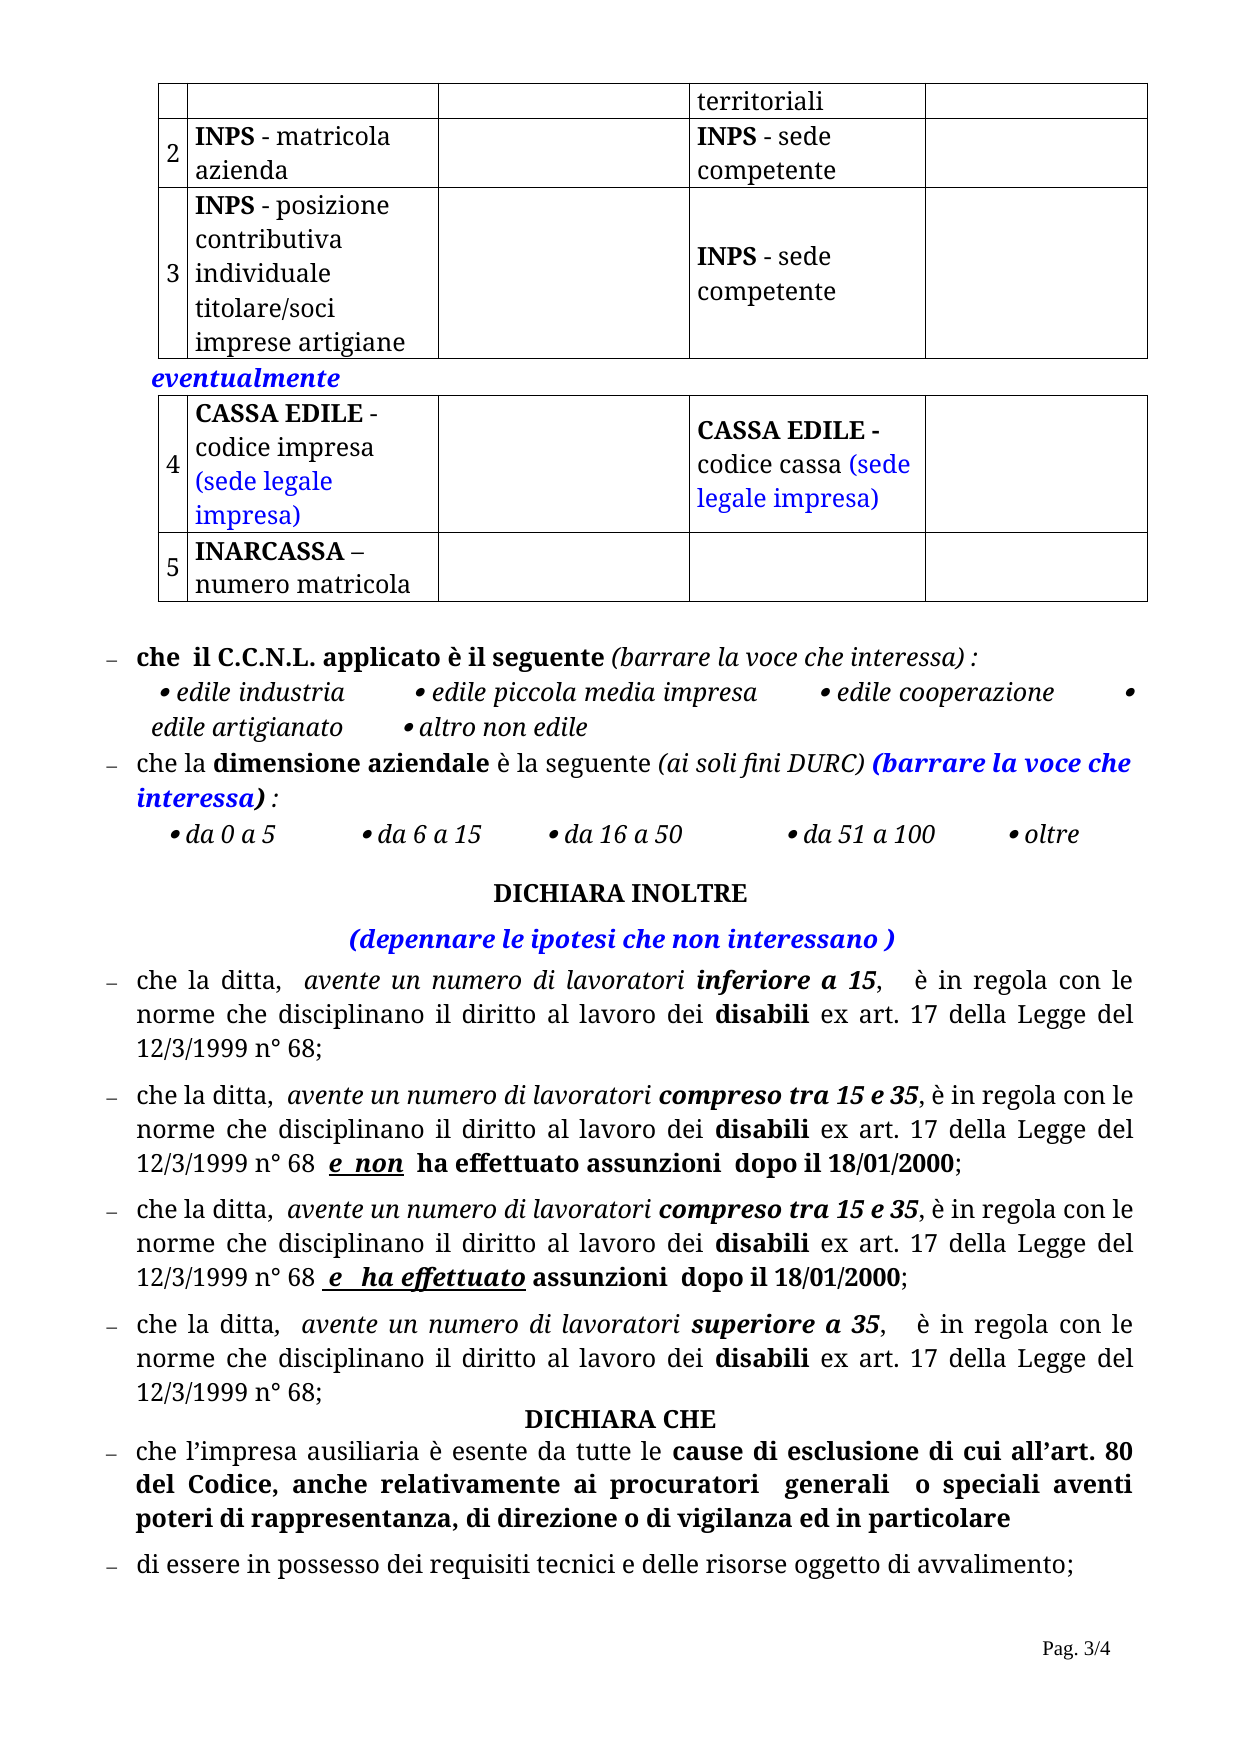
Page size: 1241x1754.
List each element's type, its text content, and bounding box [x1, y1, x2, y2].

table_header [439, 84, 689, 118]
list che la ditta, avente un numero di lavoratori inferiore a 15, è in regola con le norme che disciplinano il diritto al lavoro dei disabili ex art. 17 della Legge del 12/3/1999 n° 68; [106, 963, 1134, 1065]
table_header [926, 84, 1147, 118]
table_cell INARCASSA – numero matricola [188, 533, 438, 601]
table_header territoriali [690, 84, 925, 118]
list di essere in possesso dei requisiti tecnici e delle risorse oggetto di avvalimento; [106, 1546, 1134, 1580]
table_cell 5 [159, 533, 187, 601]
text DICHIARA CHE [106, 1409, 1134, 1434]
table_header CASSA EDILE - codice impresa (sede legale impresa) [188, 396, 438, 532]
table_cell [926, 533, 1147, 601]
list che la ditta, avente un numero di lavoratori compreso tra 15 e 35, è in regola con le norme che disciplinano il diritto al lavoro dei disabili ex art. 17 della Legge del 12/3/1999 n° 68 e non ha effettuato assunzioni dopo il 18/01/2000; [106, 1077, 1134, 1179]
table_header [188, 84, 438, 118]
table_header [439, 396, 689, 532]
table_header [159, 84, 187, 118]
text  edile industria  edile piccola media impresa  edile cooperazione  edile artigianato  altro non edile [151, 673, 1134, 744]
list che la dimensione aziendale è la seguente (ai soli fini DURC) (barrare la voce che interessa) : [106, 744, 1134, 815]
table_header 4 [159, 396, 187, 532]
list che la ditta, avente un numero di lavoratori compreso tra 15 e 35, è in regola con le norme che disciplinano il diritto al lavoro dei disabili ex art. 17 della Legge del 12/3/1999 n° 68 e ha effettuato assunzioni dopo il 18/01/2000; [106, 1192, 1134, 1294]
table_cell 3 [159, 188, 187, 358]
table_cell [439, 533, 689, 601]
text  da 0 a 5  da 6 a 15  da 16 a 50  da 51 a 100  oltre [136, 815, 1134, 850]
list che l’impresa ausiliaria è esente da tutte le cause di esclusione di cui all’art. 80 del Codice, anche relativamente ai procuratori generali o speciali aventi poteri di rappresentanza, di direzione o di vigilanza ed in particolare [106, 1434, 1134, 1534]
table_cell INPS - matricola azienda [188, 119, 438, 187]
table_cell [439, 188, 689, 358]
table_cell 2 [159, 119, 187, 187]
table_cell INPS - sede competente [690, 119, 925, 187]
text eventualmente [151, 359, 1134, 395]
table_cell [926, 119, 1147, 187]
table_cell INPS - posizione contributiva individuale titolare/soci imprese artigiane [188, 188, 438, 358]
table_cell [926, 188, 1147, 358]
table_cell INPS - sede competente [690, 188, 925, 358]
list che il C.C.N.L. applicato è il seguente (barrare la voce che interessa) : [106, 638, 1134, 673]
table_cell [690, 533, 925, 601]
table_header [926, 396, 1147, 532]
text (depennare le ipotesi che non interessano ) [106, 922, 1134, 956]
table_header CASSA EDILE - codice cassa (sede legale impresa) [690, 396, 925, 532]
list che la ditta, avente un numero di lavoratori superiore a 35, è in regola con le norme che disciplinano il diritto al lavoro dei disabili ex art. 17 della Legge del 12/3/1999 n° 68; [106, 1307, 1134, 1409]
text DICHIARA INOLTRE [106, 875, 1134, 909]
table_cell [439, 119, 689, 187]
